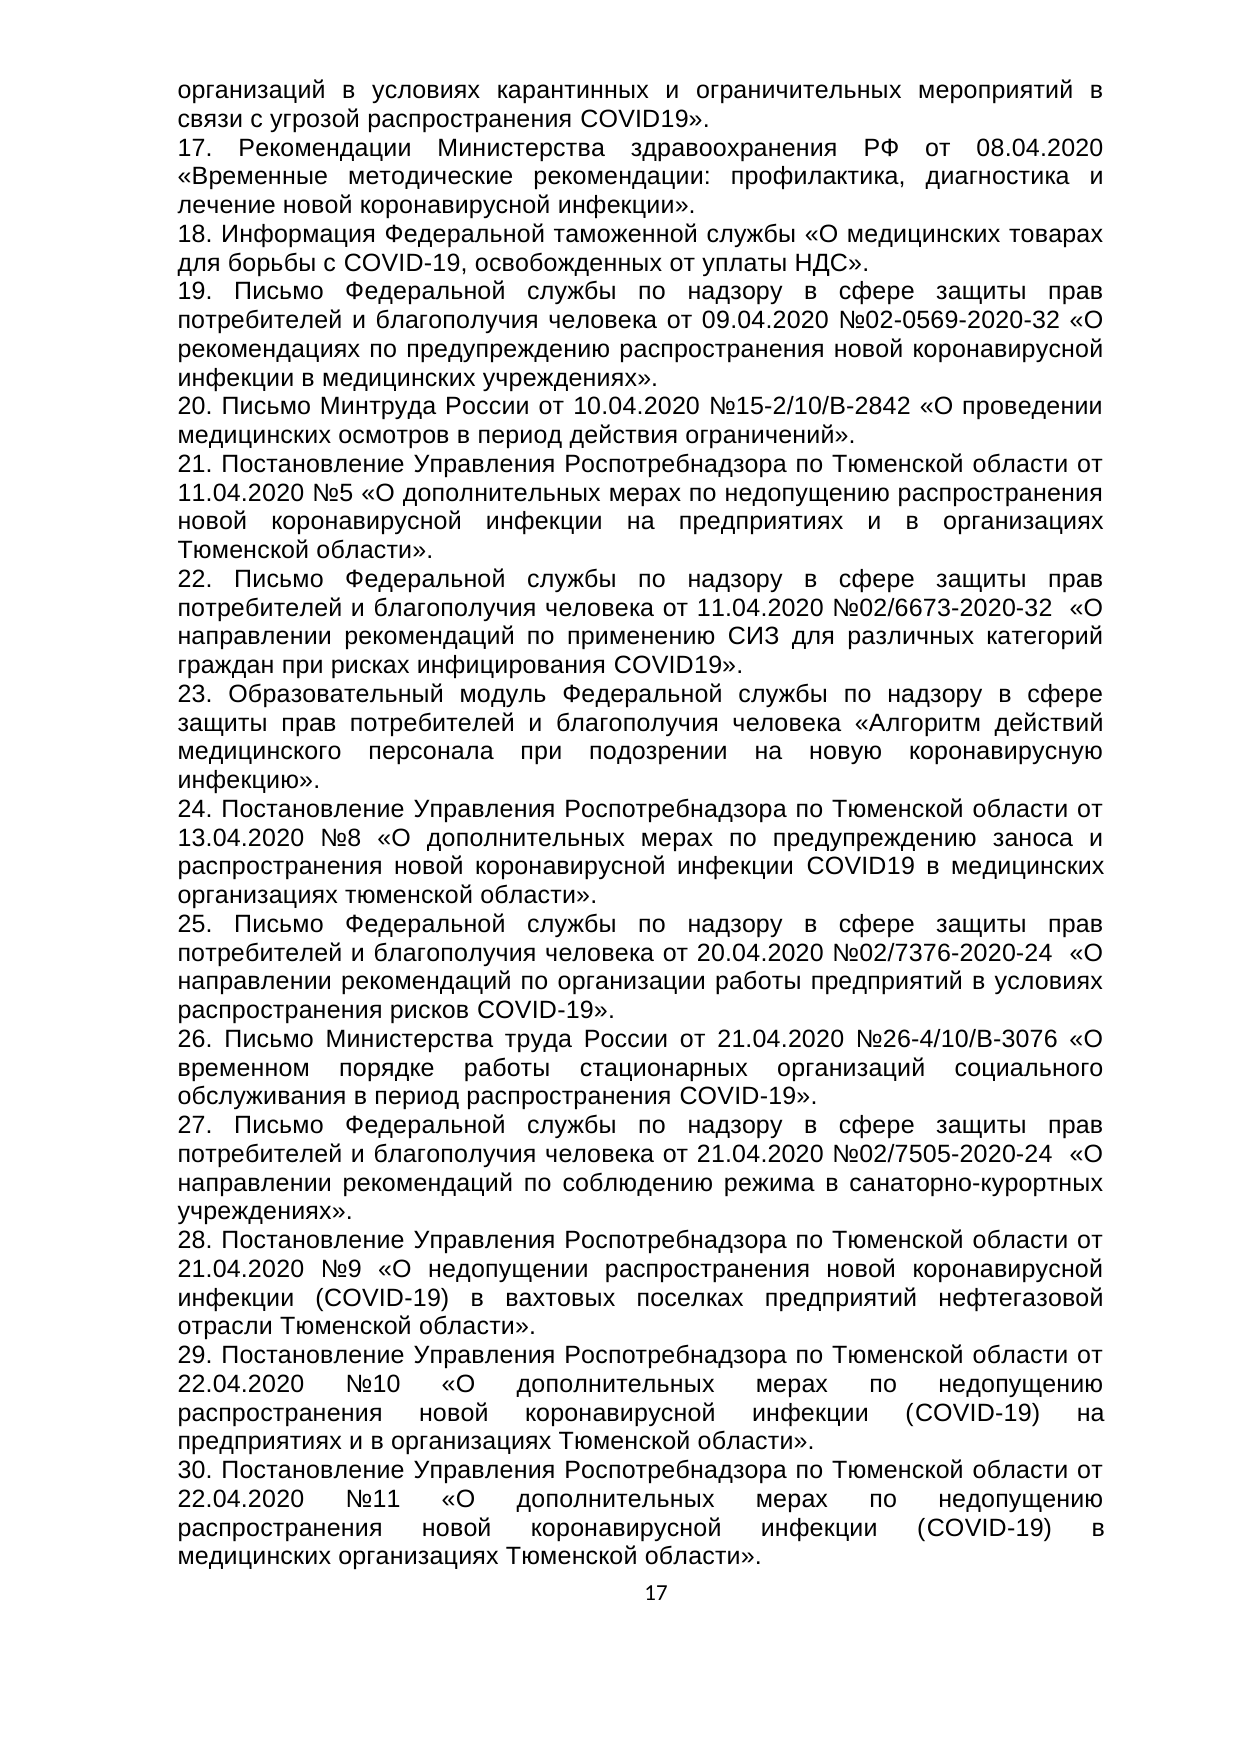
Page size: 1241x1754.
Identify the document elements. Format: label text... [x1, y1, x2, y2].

text 19. Письмо Федеральной службы по надзору в сфере защиты прав потребителей и благополучия человека от 09.04.2020 №02-0569-2020-32 «О рекомендациях по предупреждению распространения новой коронавирусной инфекции в медицинских учреждениях». [177, 276, 1104, 391]
text 22. Письмо Федеральной службы по надзору в сфере защиты прав потребителей и благополучия человека от 11.04.2020 №02/6673-2020-32 «О направлении рекомендаций по применению СИЗ для различных категорий граждан при рисках инфицирования COVID19». [177, 564, 1104, 679]
text 26. Письмо Министерства труда России от 21.04.2020 №26-4/10/В-3076 «О временном порядке работы стационарных организаций социального обслуживания в период распространения COVID-19». [177, 1024, 1104, 1110]
text организаций в условиях карантинных и ограничительных мероприятий в связи с угрозой распространения COVID19». [177, 75, 1104, 132]
text 29. Постановление Управления Роспотребнадзора по Тюменской области от 22.04.2020 №10 «О дополнительных мерах по недопущению распространения новой коронавирусной инфекции (COVID-19) на предприятиях и в организациях Тюменской области». [177, 1340, 1104, 1455]
text 27. Письмо Федеральной службы по надзору в сфере защиты прав потребителей и благополучия человека от 21.04.2020 №02/7505-2020-24 «О направлении рекомендаций по соблюдению режима в санаторно-курортных учреждениях». [177, 1110, 1104, 1225]
text 18. Информация Федеральной таможенной службы «О медицинских товарах для борьбы с COVID-19, освобожденных от уплаты НДС». [177, 219, 1104, 276]
text 17. Рекомендации Министерства здравоохранения РФ от 08.04.2020 «Временные методические рекомендации: профилактика, диагностика и лечение новой коронавирусной инфекции». [177, 132, 1104, 219]
text 24. Постановление Управления Роспотребнадзора по Тюменской области от 13.04.2020 №8 «О дополнительных мерах по предупреждению заноса и распространения новой коронавирусной инфекции COVID19 в медицинских организациях тюменской области». [177, 794, 1104, 909]
text 28. Постановление Управления Роспотребнадзора по Тюменской области от 21.04.2020 №9 «О недопущении распространения новой коронавирусной инфекции (COVID-19) в вахтовых поселках предприятий нефтегазовой отрасли Тюменской области». [177, 1225, 1104, 1340]
text 25. Письмо Федеральной службы по надзору в сфере защиты прав потребителей и благополучия человека от 20.04.2020 №02/7376-2020-24 «О направлении рекомендаций по организации работы предприятий в условиях распространения рисков COVID-19». [177, 909, 1104, 1024]
text 21. Постановление Управления Роспотребнадзора по Тюменской области от 11.04.2020 №5 «О дополнительных мерах по недопущению распространения новой коронавирусной инфекции на предприятиях и в организациях Тюменской области». [177, 449, 1104, 564]
text 20. Письмо Минтруда России от 10.04.2020 №15-2/10/В-2842 «О проведении медицинских осмотров в период действия ограничений». [177, 391, 1104, 449]
text 23. Образовательный модуль Федеральной службы по надзору в сфере защиты прав потребителей и благополучия человека «Алгоритм действий медицинского персонала при подозрении на новую коронавирусную инфекцию». [177, 679, 1104, 794]
text 30. Постановление Управления Роспотребнадзора по Тюменской области от 22.04.2020 №11 «О дополнительных мерах по недопущению распространения новой коронавирусной инфекции (COVID-19) в медицинских организациях Тюменской области». [177, 1455, 1104, 1570]
